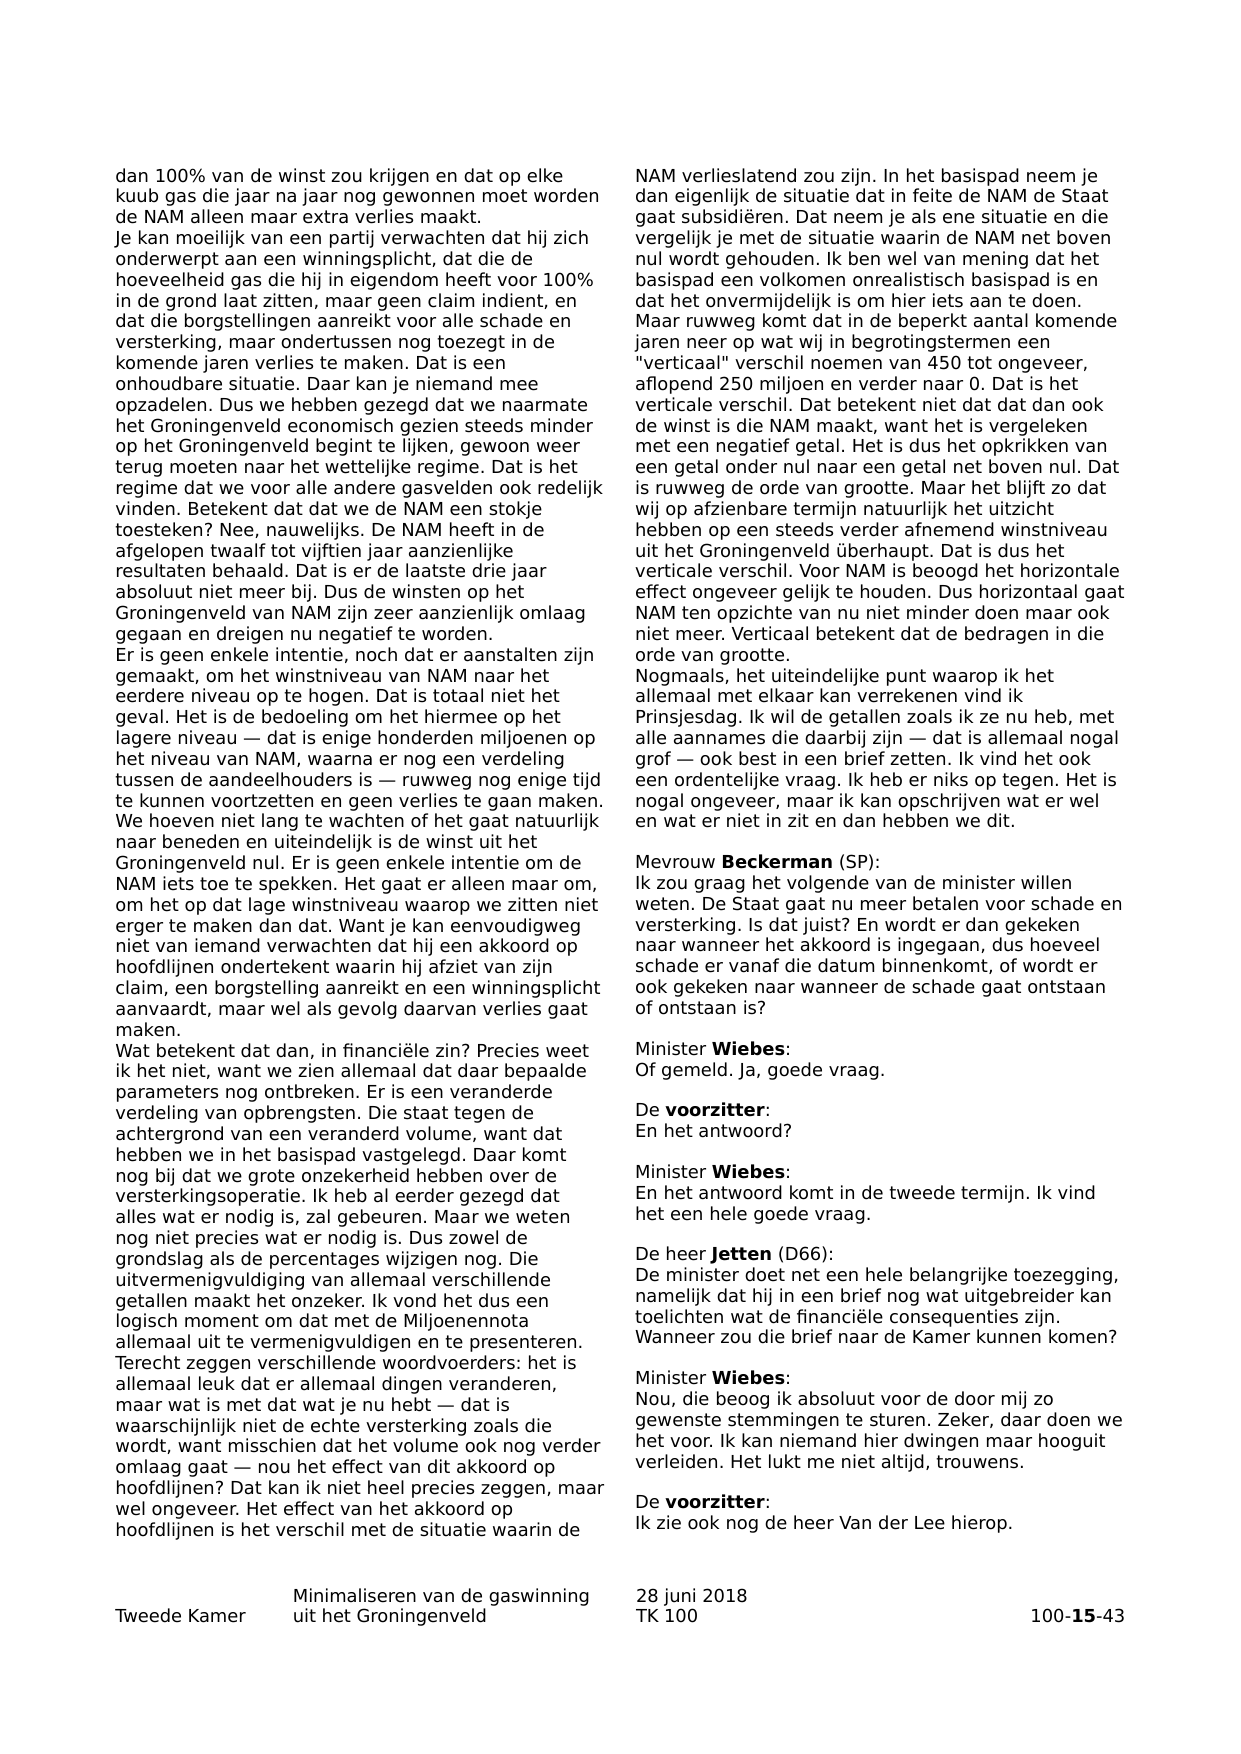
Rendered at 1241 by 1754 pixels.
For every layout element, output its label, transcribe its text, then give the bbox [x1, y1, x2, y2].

text Of gemeld. Ja, goede vraag. [635, 1059, 1125, 1080]
text En het antwoord? [635, 1121, 1125, 1142]
text Er is geen enkele intentie, noch dat er aanstalten zijn gemaakt, om het winstniveau van NAM naar het eerdere niveau op te hogen. Dat is totaal niet het geval. Het is de bedoeling om het hiermee op het lagere niveau — dat is enige honderden miljoenen op het niveau van NAM, waarna er nog een verdeling tussen de aandeelhouders is — ruwweg nog enige tijd te kunnen voortzetten en geen verlies te gaan maken. We hoeven niet lang te wachten of het gaat natuurlijk naar beneden en uiteindelijk is de winst uit het Groningenveld nul. Er is geen enkele intentie om de NAM iets toe te spekken. Het gaat er alleen maar om, om het op dat lage winstniveau waarop we zitten niet erger te maken dan dat. Want je kan eenvoudigweg niet van iemand verwachten dat hij een akkoord op hoofdlijnen ondertekent waarin hij afziet van zijn claim, een borgstelling aanreikt en een winningsplicht aanvaardt, maar wel als gevolg daarvan verlies gaat maken. [115, 644, 605, 1040]
text Mevrouw Beckerman (SP): [635, 852, 1125, 873]
text En het antwoord komt in de tweede termijn. Ik vind het een hele goede vraag. [635, 1182, 1125, 1224]
text dan 100% van de winst zou krijgen en dat op elke kuub gas die jaar na jaar nog gewonnen moet worden de NAM alleen maar extra verlies maakt. [115, 165, 605, 228]
text Je kan moeilijk van een partij verwachten dat hij zich onderwerpt aan een winningsplicht, dat die de hoeveelheid gas die hij in eigendom heeft voor 100% in de grond laat zitten, maar geen claim indient, en dat die borgstellingen aanreikt voor alle schade en versterking, maar ondertussen nog toezegt in de komende jaren verlies te maken. Dat is een onhoudbare situatie. Daar kan je niemand mee opzadelen. Dus we hebben gezegd dat we naarmate het Groningenveld economisch gezien steeds minder op het Groningenveld begint te lijken, gewoon weer terug moeten naar het wettelijke regime. Dat is het regime dat we voor alle andere gasvelden ook redelijk vinden. Betekent dat dat we de NAM een stokje toesteken? Nee, nauwelijks. De NAM heeft in de afgelopen twaalf tot vijftien jaar aanzienlijke resultaten behaald. Dat is er de laatste drie jaar absoluut niet meer bij. Dus de winsten op het Groningenveld van NAM zijn zeer aanzienlijk omlaag gegaan en dreigen nu negatief te worden. [115, 228, 605, 644]
text De voorzitter: [635, 1100, 1125, 1121]
text NAM verlieslatend zou zijn. In het basispad neem je dan eigenlijk de situatie dat in feite de NAM de Staat gaat subsidiëren. Dat neem je als ene situatie en die vergelijk je met de situatie waarin de NAM net boven nul wordt gehouden. Ik ben wel van mening dat het basispad een volkomen onrealistisch basispad is en dat het onvermijdelijk is om hier iets aan te doen. Maar ruwweg komt dat in de beperkt aantal komende jaren neer op wat wij in begrotingstermen een "verticaal" verschil noemen van 450 tot ongeveer, aflopend 250 miljoen en verder naar 0. Dat is het verticale verschil. Dat betekent niet dat dat dan ook de winst is die NAM maakt, want het is vergeleken met een negatief getal. Het is dus het opkrikken van een getal onder nul naar een getal net boven nul. Dat is ruwweg de orde van grootte. Maar het blijft zo dat wij op afzienbare termijn natuurlijk het uitzicht hebben op een steeds verder afnemend winstniveau uit het Groningenveld überhaupt. Dat is dus het verticale verschil. Voor NAM is beoogd het horizontale effect ongeveer gelijk te houden. Dus horizontaal gaat NAM ten opzichte van nu niet minder doen maar ook niet meer. Verticaal betekent dat de bedragen in die orde van grootte. [635, 165, 1125, 665]
text De minister doet net een hele belangrijke toezegging, namelijk dat hij in een brief nog wat uitgebreider kan toelichten wat de financiële consequenties zijn. Wanneer zou die brief naar de Kamer kunnen komen? [635, 1265, 1125, 1348]
text Nogmaals, het uiteindelijke punt waarop ik het allemaal met elkaar kan verrekenen vind ik Prinsjesdag. Ik wil de getallen zoals ik ze nu heb, met alle aannames die daarbij zijn — dat is allemaal nogal grof — ook best in een brief zetten. Ik vind het ook een ordentelijke vraag. Ik heb er niks op tegen. Het is nogal ongeveer, maar ik kan opschrijven wat er wel en wat er niet in zit en dan hebben we dit. [635, 665, 1125, 832]
text Minister Wiebes: [635, 1368, 1125, 1389]
text Terecht zeggen verschillende woordvoerders: het is allemaal leuk dat er allemaal dingen veranderen, maar wat is met dat wat je nu hebt — dat is waarschijnlijk niet de echte versterking zoals die wordt, want misschien dat het volume ook nog verder omlaag gaat — nou het effect van dit akkoord op hoofdlijnen? Dat kan ik niet heel precies zeggen, maar wel ongeveer. Het effect van het akkoord op hoofdlijnen is het verschil met de situatie waarin de [115, 1353, 605, 1540]
text Minister Wiebes: [635, 1162, 1125, 1182]
text Minister Wiebes: [635, 1038, 1125, 1059]
text Ik zou graag het volgende van de minister willen weten. De Staat gaat nu meer betalen voor schade en versterking. Is dat juist? En wordt er dan gekeken naar wanneer het akkoord is ingegaan, dus hoeveel schade er vanaf die datum binnenkomt, of wordt er ook gekeken naar wanneer de schade gaat ontstaan of ontstaan is? [635, 873, 1125, 1018]
text Ik zie ook nog de heer Van der Lee hierop. [635, 1513, 1125, 1534]
text Wat betekent dat dan, in financiële zin? Precies weet ik het niet, want we zien allemaal dat daar bepaalde parameters nog ontbreken. Er is een veranderde verdeling van opbrengsten. Die staat tegen de achtergrond van een veranderd volume, want dat hebben we in het basispad vastgelegd. Daar komt nog bij dat we grote onzekerheid hebben over de versterkingsoperatie. Ik heb al eerder gezegd dat alles wat er nodig is, zal gebeuren. Maar we weten nog niet precies wat er nodig is. Dus zowel de grondslag als de percentages wijzigen nog. Die uitvermenigvuldiging van allemaal verschillende getallen maakt het onzeker. Ik vond het dus een logisch moment om dat met de Miljoenennota allemaal uit te vermenigvuldigen en te presenteren. [115, 1040, 605, 1353]
text Nou, die beoog ik absoluut voor de door mij zo gewenste stemmingen te sturen. Zeker, daar doen we het voor. Ik kan niemand hier dwingen maar hooguit verleiden. Het lukt me niet altijd, trouwens. [635, 1389, 1125, 1472]
text De heer Jetten (D66): [635, 1244, 1125, 1265]
text De voorzitter: [635, 1492, 1125, 1513]
